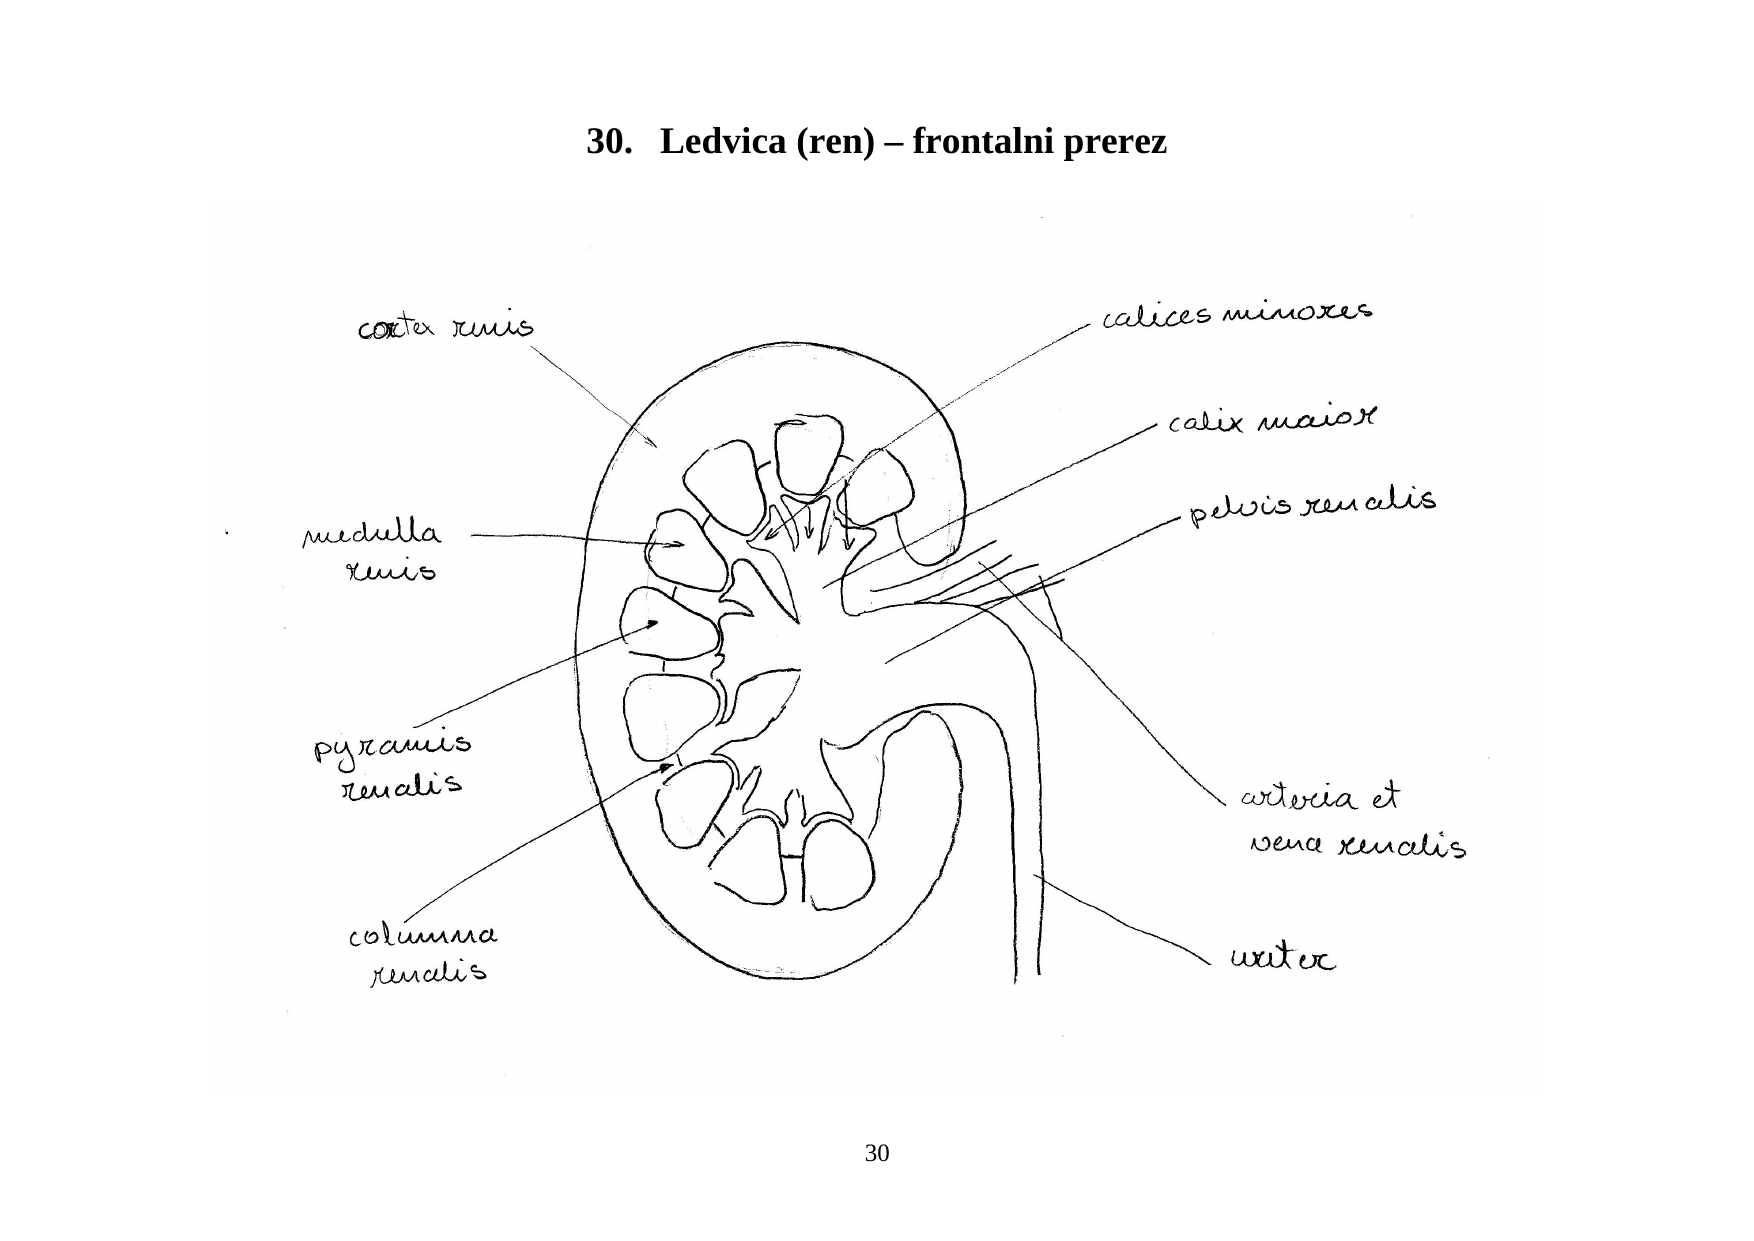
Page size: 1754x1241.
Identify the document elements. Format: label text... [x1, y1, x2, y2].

picture [207, 199, 1547, 1092]
subtitle Ledvica (ren) – frontalni prerez [0, 118, 1754, 161]
